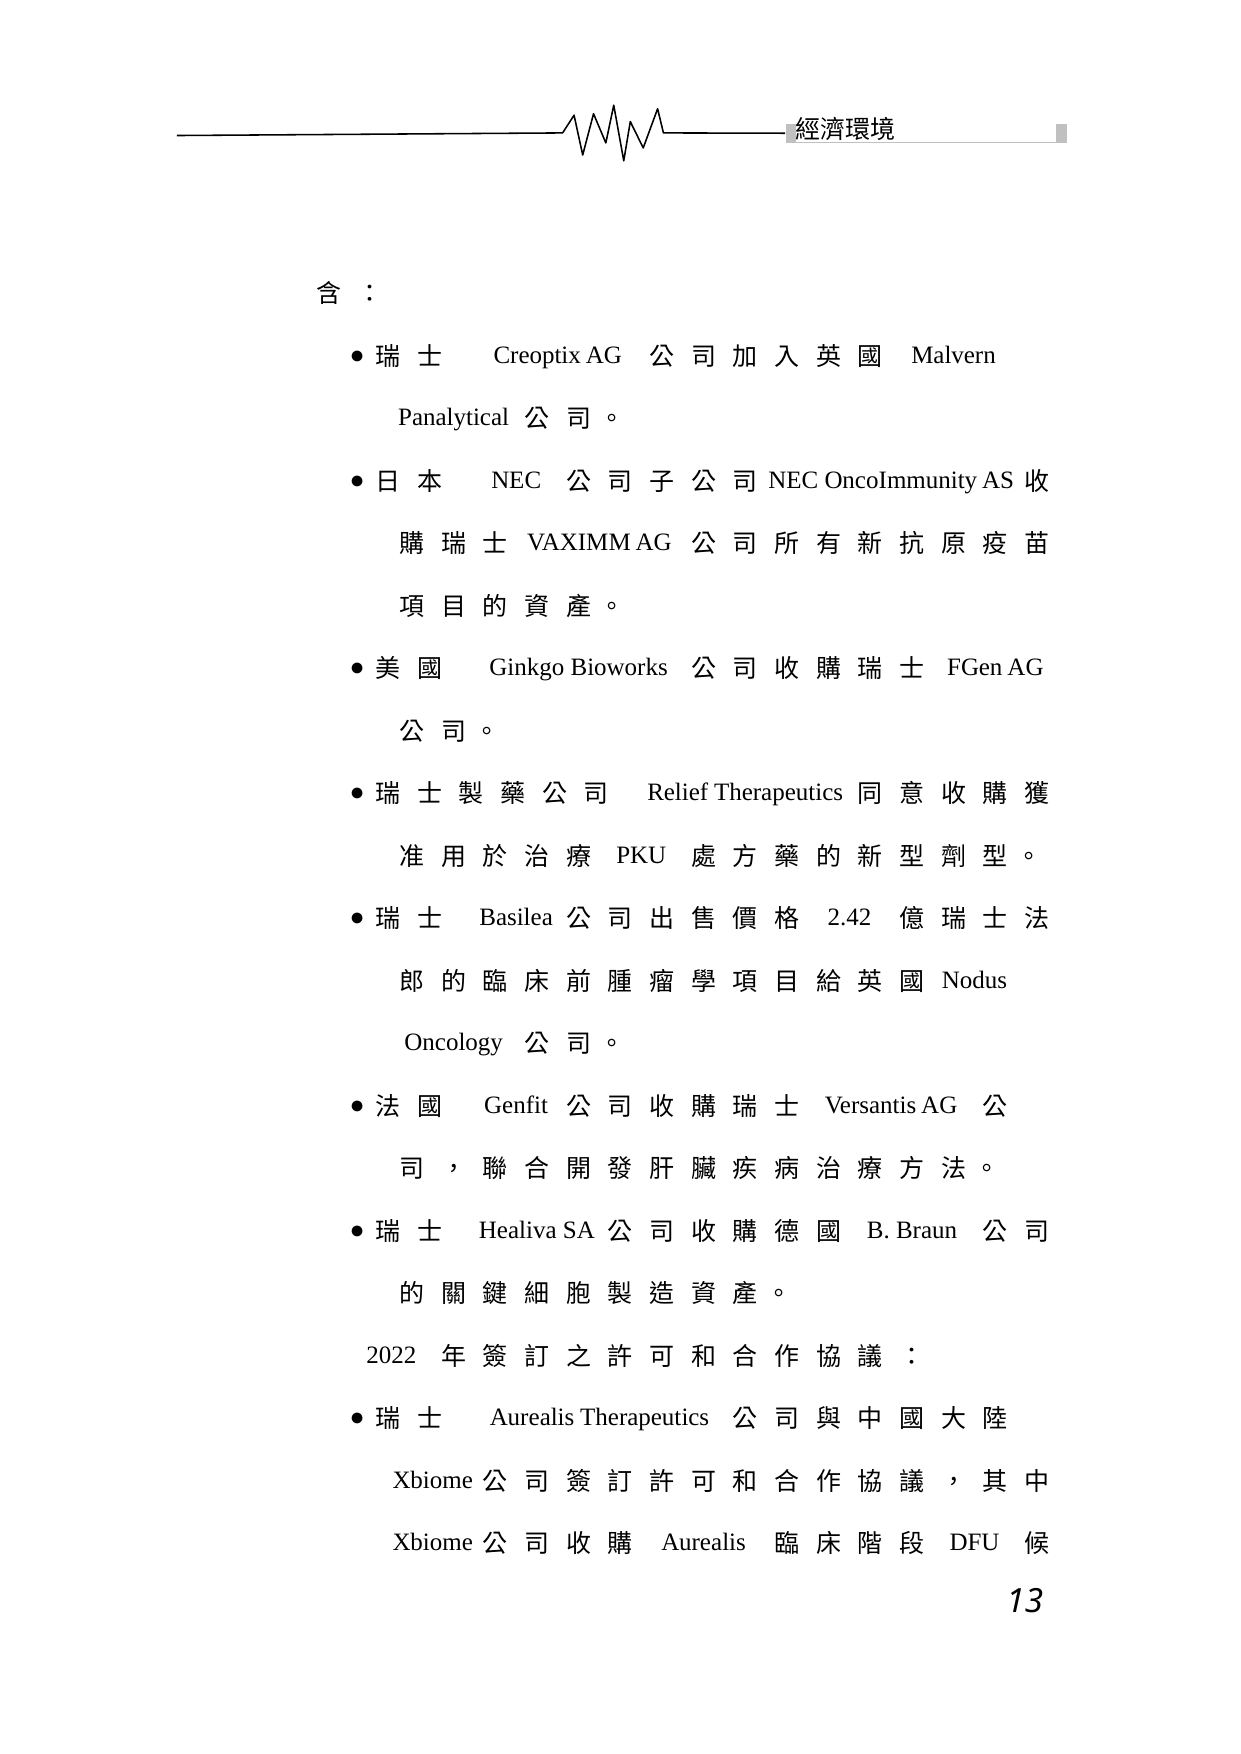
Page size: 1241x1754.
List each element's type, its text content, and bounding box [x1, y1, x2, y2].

text ● 瑞士Basilea公司出售價格2.42億瑞士法郎的臨床前腫瘤學項目給英國Nodus Oncology公司。 [330, 875, 1058, 1063]
text 含： [281, 250, 1058, 313]
text ● 瑞士Aurealis Therapeutics公司與中國大陸Xbiome公司簽訂許可和合作協議，其中Xbiome公司收購Aurealis臨床階段DFU候 [330, 1375, 1058, 1563]
text 2022年簽訂之許可和合作協議： [281, 1313, 1058, 1375]
text ● 法國Genfit公司收購瑞士Versantis AG公司，聯合開發肝臟疾病治療方法。 [330, 1063, 1058, 1188]
text ● 美國Ginkgo Bioworks公司收購瑞士FGen AG公司。 [330, 625, 1058, 750]
text ● 日本NEC公司子公司NEC OncoImmunity AS收購瑞士VAXIMM AG公司所有新抗原疫苗項目的資產。 [330, 438, 1058, 625]
text ● 瑞士製藥公司Relief Therapeutics同意收購獲准用於治療PKU處方藥的新型劑型。 [330, 750, 1058, 875]
text ● 瑞士Creoptix AG公司加入英國Malvern Panalytical公司。 [330, 313, 1058, 438]
text ● 瑞士Healiva SA公司收購德國B. Braun公司的關鍵細胞製造資產。 [330, 1188, 1058, 1313]
